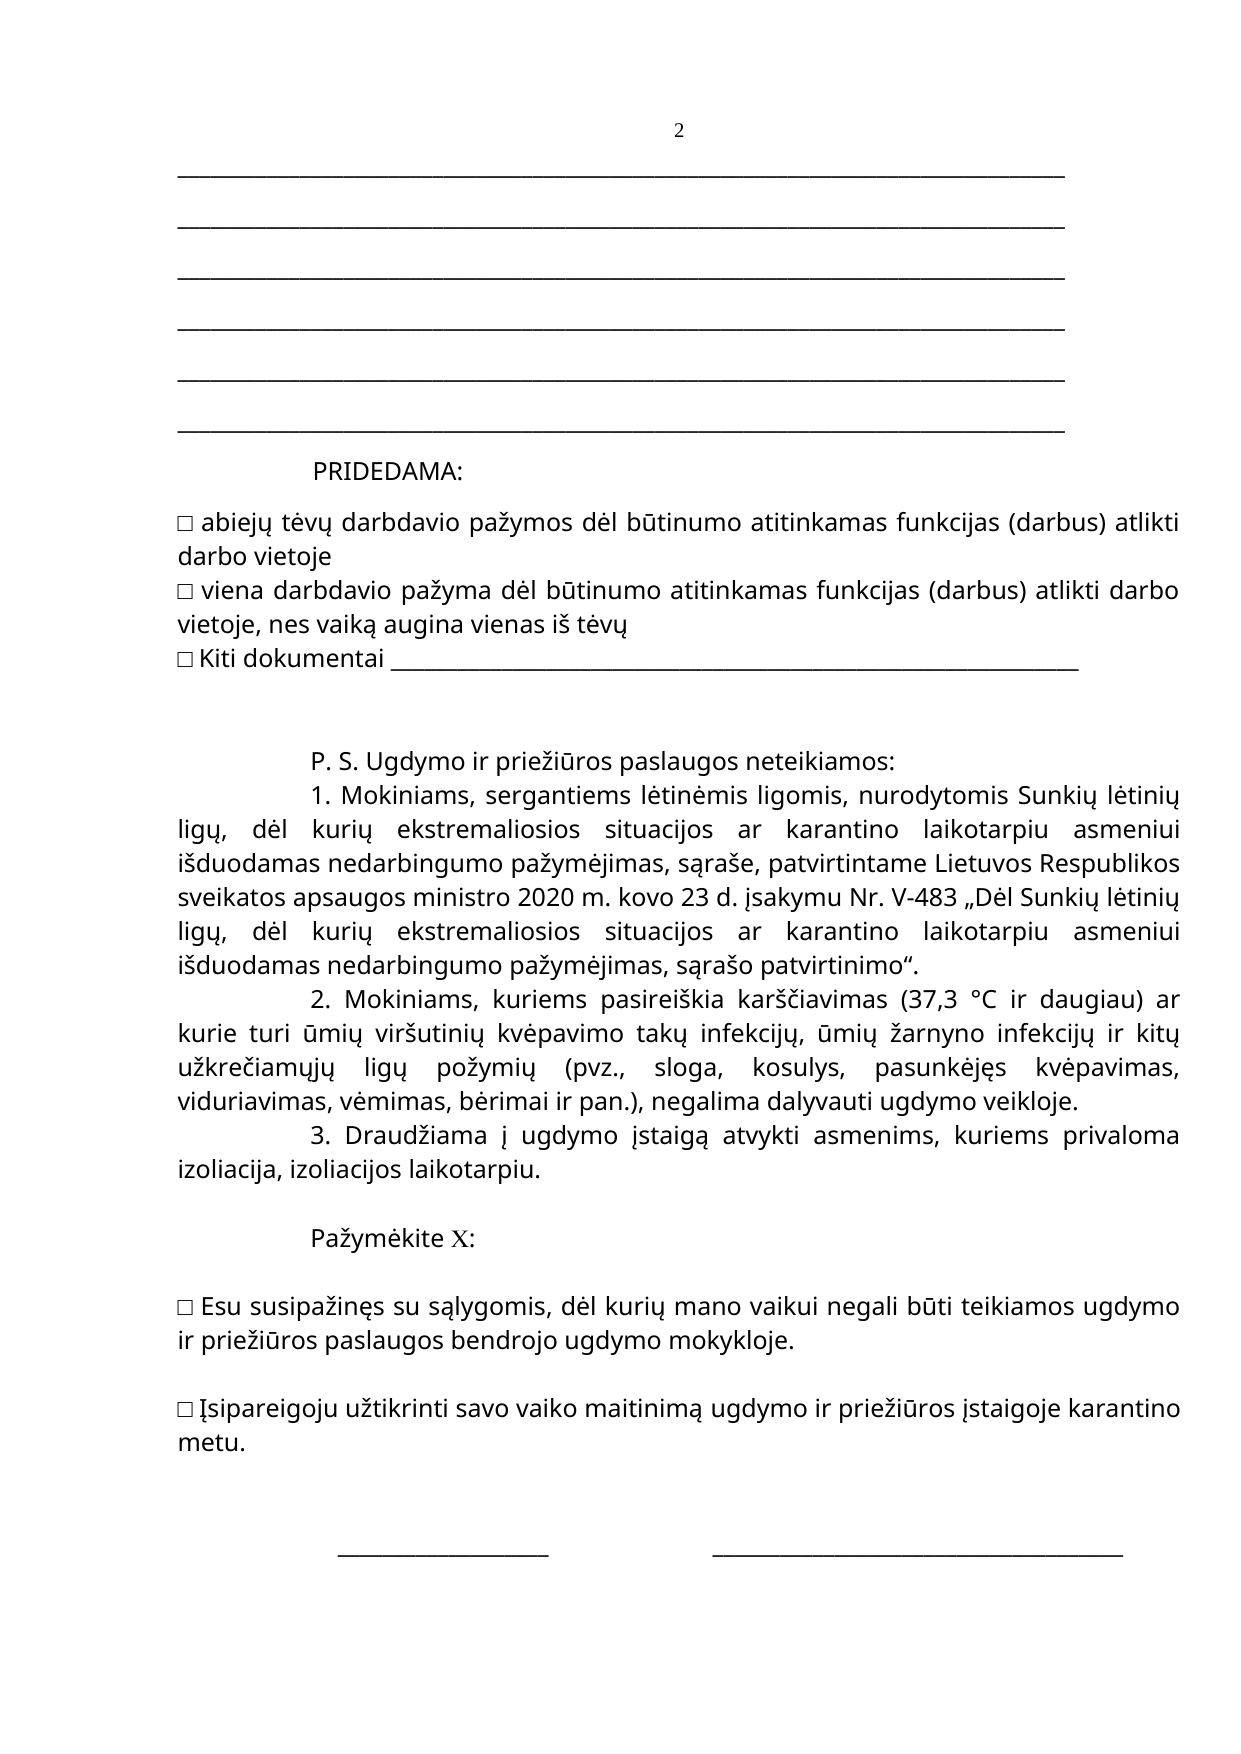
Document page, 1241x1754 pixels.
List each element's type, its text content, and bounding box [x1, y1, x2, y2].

text ________________________________________________________________________________ [177, 199, 1181, 233]
text □ Kiti dokumentai ______________________________________________________________ [177, 641, 1181, 675]
text ________________________________________________________________________________ [177, 403, 1181, 437]
text 3. Draudžiama į ugdymo įstaigą atvykti asmenims, kuriems privaloma izoliacija, izoliacijos laikotarpiu. [177, 1118, 1181, 1186]
text 2. Mokiniams, kuriems pasireiškia karščiavimas (37,3 °C ir daugiau) ar kurie turi ūmių viršutinių kvėpavimo takų infekcijų, ūmių žarnyno infekcijų ir kitų užkrečiamųjų ligų požymių (pvz., sloga, kosulys, pasunkėjęs kvėpavimas, viduriavimas, vėmimas, bėrimai ir pan.), negalima dalyvauti ugdymo veikloje. [177, 982, 1181, 1118]
text ________________________________________________________________________________ [177, 352, 1181, 386]
text ________________________________________________________________________________ [177, 250, 1181, 284]
text □ viena darbdavio pažyma dėl būtinumo atitinkamas funkcijas (darbus) atlikti darbo vietoje, nes vaiką augina vienas iš tėvų [177, 573, 1181, 641]
text Pažymėkite : [177, 1220, 1181, 1254]
text 1. Mokiniams, sergantiems lėtinėmis ligomis, nurodytomis Sunkių lėtinių ligų, dėl kurių ekstremaliosios situacijos ar karantino laikotarpiu asmeniui išduodamas nedarbingumo pažymėjimas, sąraše, patvirtintame Lietuvos Respublikos sveikatos apsaugos ministro 2020 m. kovo 23 d. įsakymu Nr. V-483 „Dėl Sunkių lėtinių ligų, dėl kurių ekstremaliosios situacijos ar karantino laikotarpiu asmeniui išduodamas nedarbingumo pažymėjimas, sąrašo patvirtinimo“. [177, 777, 1181, 982]
text ________________________________________________________________________________ [177, 148, 1181, 182]
text P. S. Ugdymo ir priežiūros paslaugos neteikiamos: [177, 743, 1181, 777]
text □ abiejų tėvų darbdavio pažymos dėl būtinumo atitinkamas funkcijas (darbus) atlikti darbo vietoje [177, 505, 1181, 573]
text ___________________ _____________________________________ [177, 1527, 1181, 1561]
text □ Esu susipažinęs su sąlygomis, dėl kurių mano vaikui negali būti teikiamos ugdymo ir priežiūros paslaugos bendrojo ugdymo mokykloje. [177, 1288, 1181, 1356]
text PRIDEDAMA: [177, 454, 1181, 488]
text ________________________________________________________________________________ [177, 301, 1181, 335]
text □ Įsipareigoju užtikrinti savo vaiko maitinimą ugdymo ir priežiūros įstaigoje karantino metu. [177, 1391, 1181, 1459]
